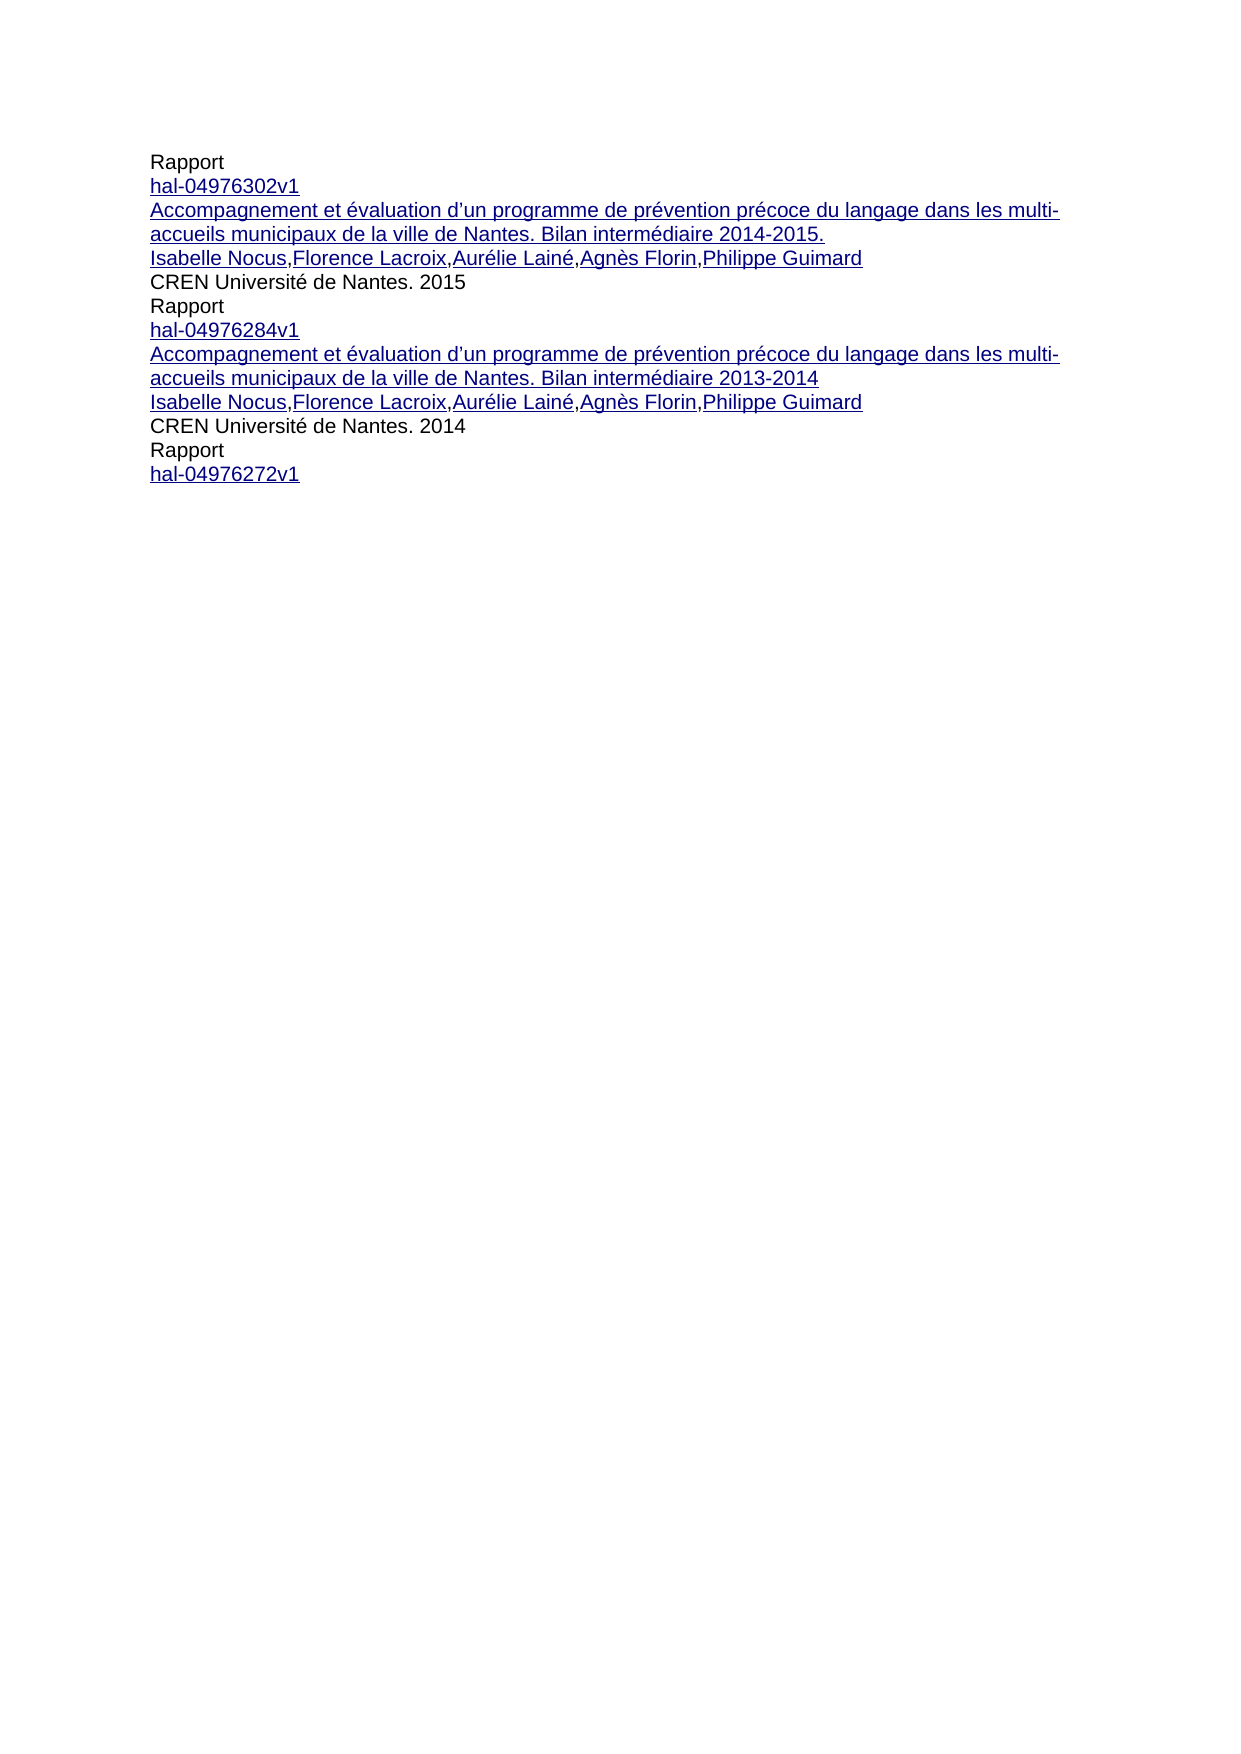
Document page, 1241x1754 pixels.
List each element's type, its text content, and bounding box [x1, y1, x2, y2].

table_cell Accompagnement et évaluation d’un programme de prévention précoce du langage dans les multi-accueils municipaux de la ville de Nantes. Bilan intermédiaire 2013-2014 Isabelle Nocus,Florence Lacroix,Aurélie Lainé,Agnès Florin,Philippe Guimard CREN Université de Nantes. 2014 Rapport hal-04976272v1 [150, 342, 1090, 485]
table_cell Accompagnement et évaluation d’un programme de prévention précoce du langage dans les multi-accueils municipaux de la ville de Nantes. Bilan intermédiaire 2014-2015. Isabelle Nocus,Florence Lacroix,Aurélie Lainé,Agnès Florin,Philippe Guimard CREN Université de Nantes. 2015 Rapport hal-04976284v1 [150, 198, 1090, 342]
table_header Rapport hal-04976302v1 [150, 150, 1090, 198]
